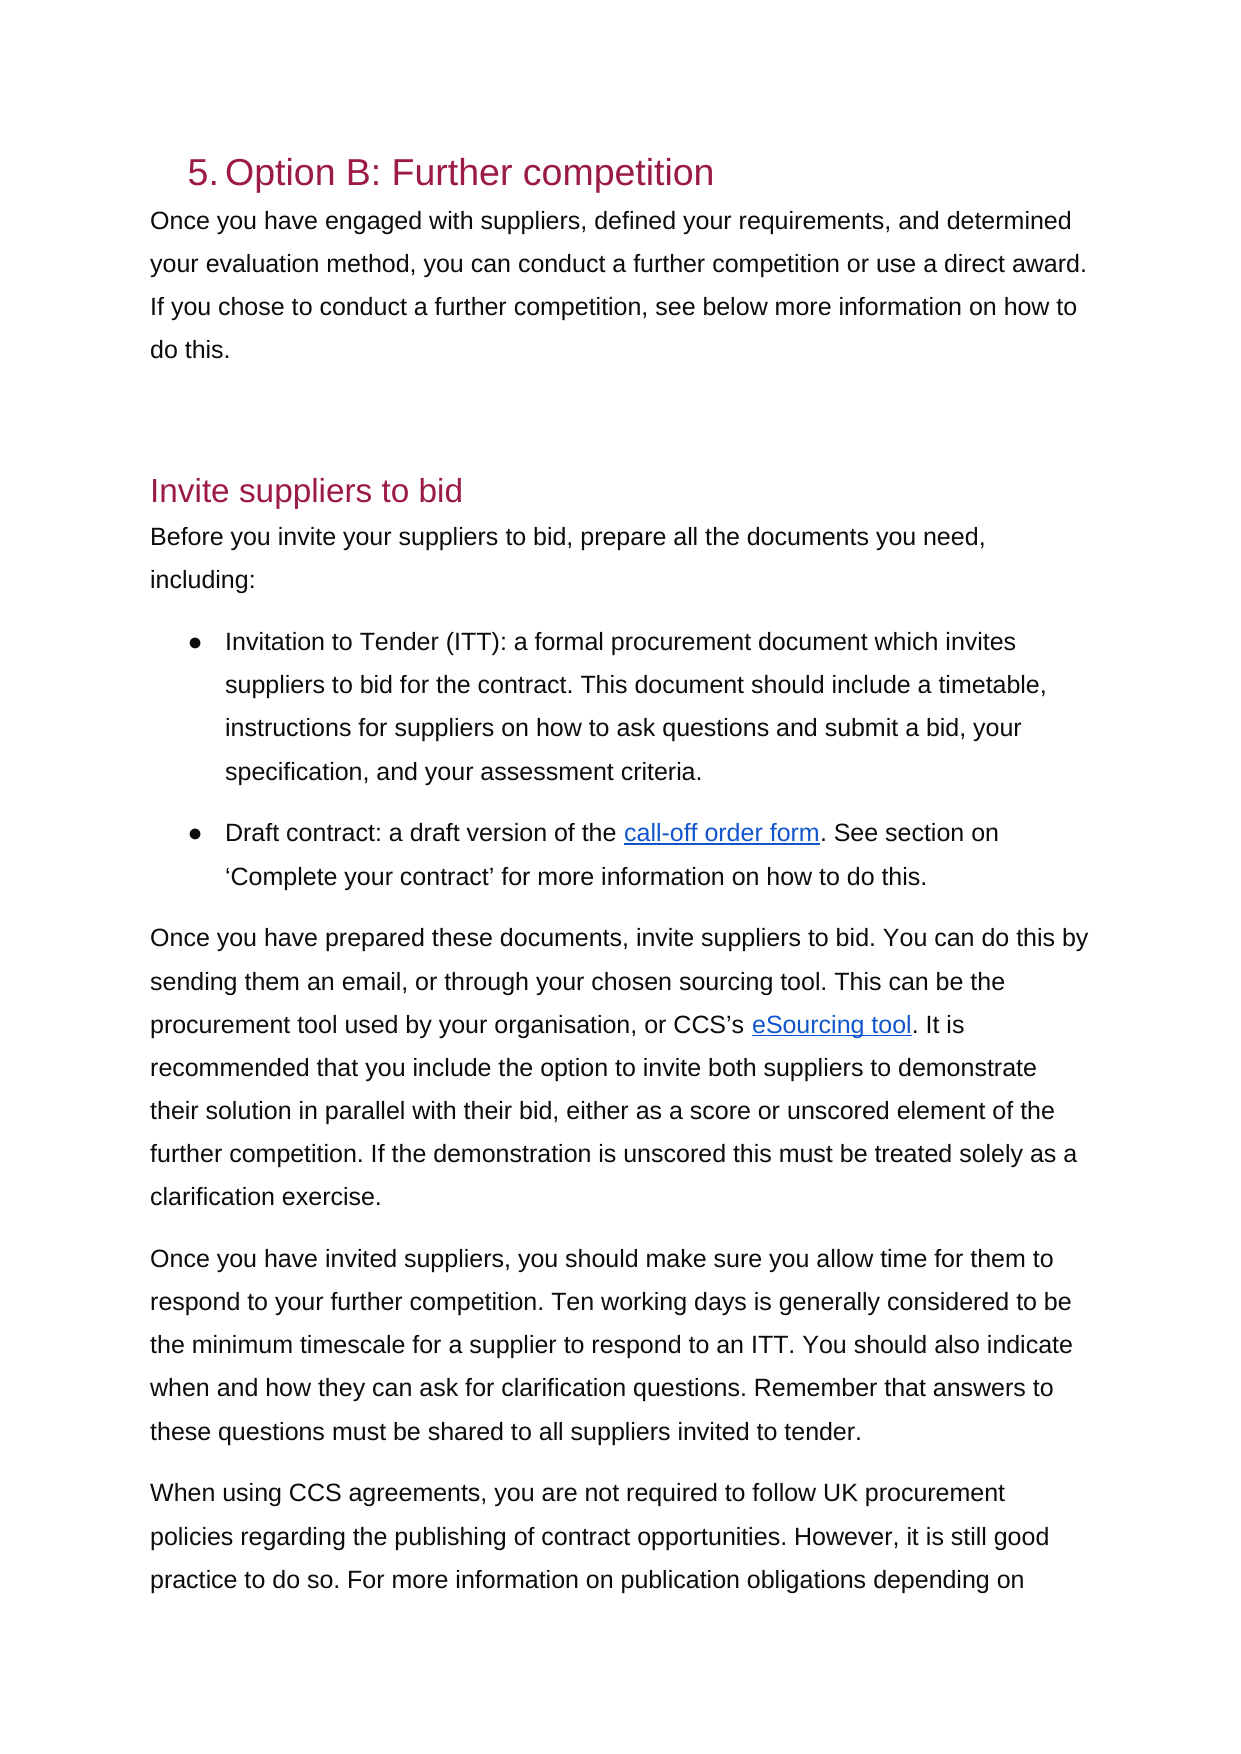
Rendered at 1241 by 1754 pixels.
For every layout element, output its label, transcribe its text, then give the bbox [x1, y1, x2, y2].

text Once you have prepared these documents, invite suppliers to bid. You can do this by sending them an email, or through your chosen sourcing tool. This can be the procurement tool used by your organisation, or CCS’s eSourcing tool. It is recommended that you include the option to invite both suppliers to demonstrate their solution in parallel with their bid, either as a score or unscored element of the further competition. If the demonstration is unscored this must be treated solely as a clarification exercise. [150, 923, 1090, 1211]
text When using CCS agreements, you are not required to follow UK procurement policies regarding the publishing of contract opportunities. However, it is still good practice to do so. For more information on publication obligations depending on [150, 1478, 1090, 1593]
text Once you have engaged with suppliers, defined your requirements, and determined your evaluation method, you can conduct a further competition or use a direct award. If you chose to conduct a further competition, see below more information on how to do this. [150, 206, 1090, 364]
subtitle Option B: Further competition [187, 150, 1090, 193]
list Invitation to Tender (ITT): a formal procurement document which invites suppliers to bid for the contract. This document should include a timetable, instructions for suppliers on how to ask questions and submit a bid, your specification, and your assessment criteria. [187, 627, 1090, 785]
list Draft contract: a draft version of the call-off order form. See section on ‘Complete your contract’ for more information on how to do this. [187, 818, 1090, 890]
text Once you have invited suppliers, you should make sure you allow time for them to respond to your further competition. Ten working days is generally considered to be the minimum timescale for a supplier to respond to an ITT. You should also indicate when and how they can ask for clarification questions. Remember that answers to these questions must be shared to all suppliers invited to tender. [150, 1244, 1090, 1445]
text Before you invite your suppliers to bid, prepare all the documents you need, including: [150, 522, 1090, 594]
subtitle Invite suppliers to bid [150, 471, 1090, 510]
